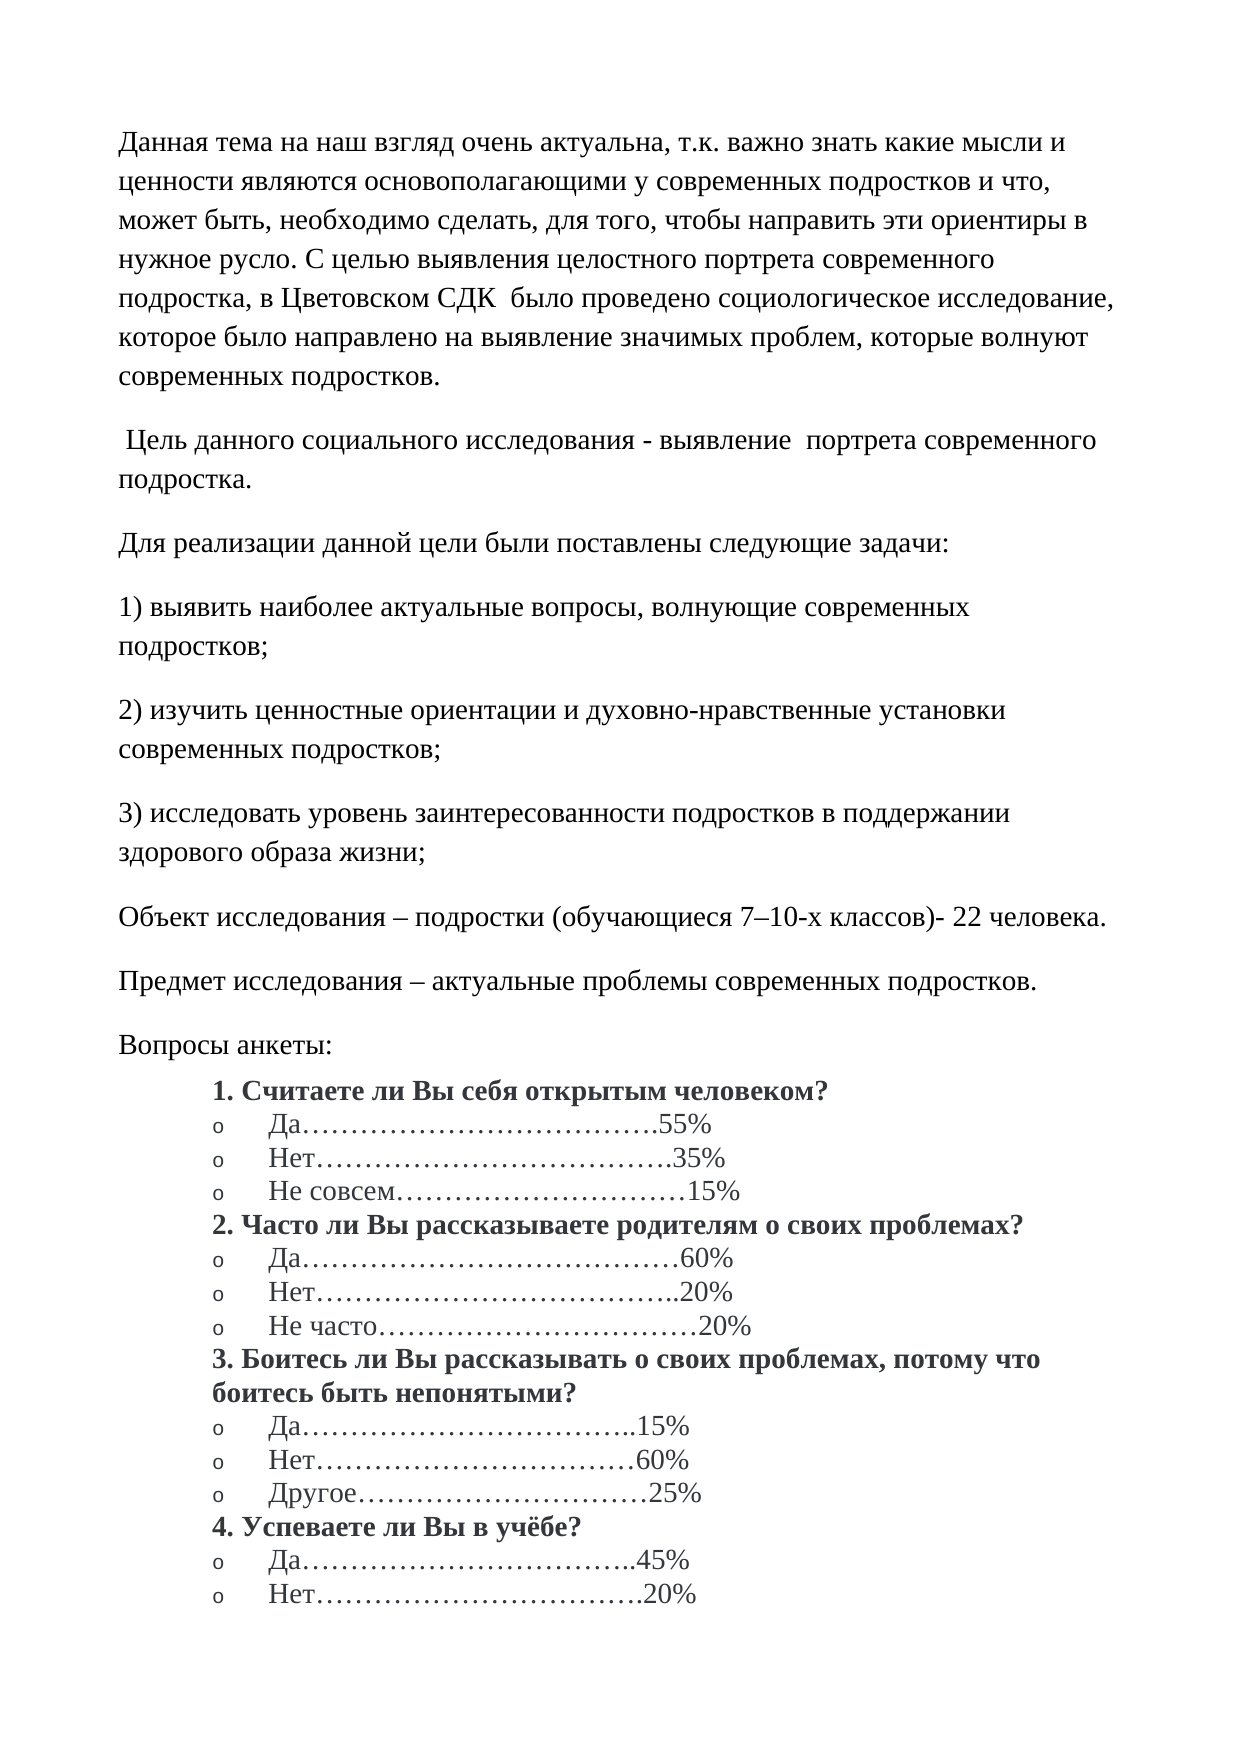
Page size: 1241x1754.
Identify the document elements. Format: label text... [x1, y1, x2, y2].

list Да……………………………..45% [212, 1542, 1122, 1576]
list Да……………………………..15% [212, 1408, 1122, 1442]
list Нет…………………………….20% [212, 1576, 1122, 1609]
text Объект исследования – подростки (обучающиеся 7–10-х классов)- 22 человека. [118, 893, 1122, 932]
text Для реализации данной цели были поставлены следующие задачи: [118, 520, 1122, 559]
text 3) исследовать уровень заинтересованности подростков в поддержании здорового образа жизни; [118, 790, 1122, 868]
text Данная тема на наш взгляд очень актуальна, т.к. важно знать какие мысли и ценности являются основополагающими у современных подростков и что, может быть, необходимо сделать, для того, чтобы направить эти ориентиры в нужное русло. С целью выявления целостного портрета современного подростка, в Цветовском СДК было проведено социологическое исследование, которое было направлено на выявление значимых проблем, которые волнуют современных подростков. [118, 118, 1122, 392]
text Предмет исследования – актуальные проблемы современных подростков. [118, 957, 1122, 996]
list Не совсем…………………………15% [212, 1173, 1122, 1207]
text 2) изучить ценностные ориентации и духовно-нравственные установки современных подростков; [118, 687, 1122, 765]
list Другое…………………………25% [212, 1475, 1122, 1509]
text Цель данного социального исследования - выявление портрета современного подростка. [118, 417, 1122, 495]
text 1. Считаете ли Вы себя открытым человеком? [212, 1073, 1122, 1106]
text 1) выявить наиболее актуальные вопросы, волнующие современных подростков; [118, 584, 1122, 662]
list Нет……………………………60% [212, 1442, 1122, 1475]
list Не часто……………………………20% [212, 1308, 1122, 1341]
list Нет………………………………..20% [212, 1274, 1122, 1308]
text 4. Успеваете ли Вы в учёбе? [212, 1509, 1122, 1542]
list Да…………………………………60% [212, 1241, 1122, 1274]
list Да……………………………….55% [212, 1106, 1122, 1140]
list Нет……………………………….35% [212, 1140, 1122, 1173]
text 3. Боитесь ли Вы рассказывать о своих проблемах, потому что боитесь быть непонятыми? [212, 1341, 1122, 1408]
text 2. Часто ли Вы рассказываете родителям о своих проблемах? [212, 1207, 1122, 1241]
text Вопросы анкеты: [118, 1021, 1122, 1060]
